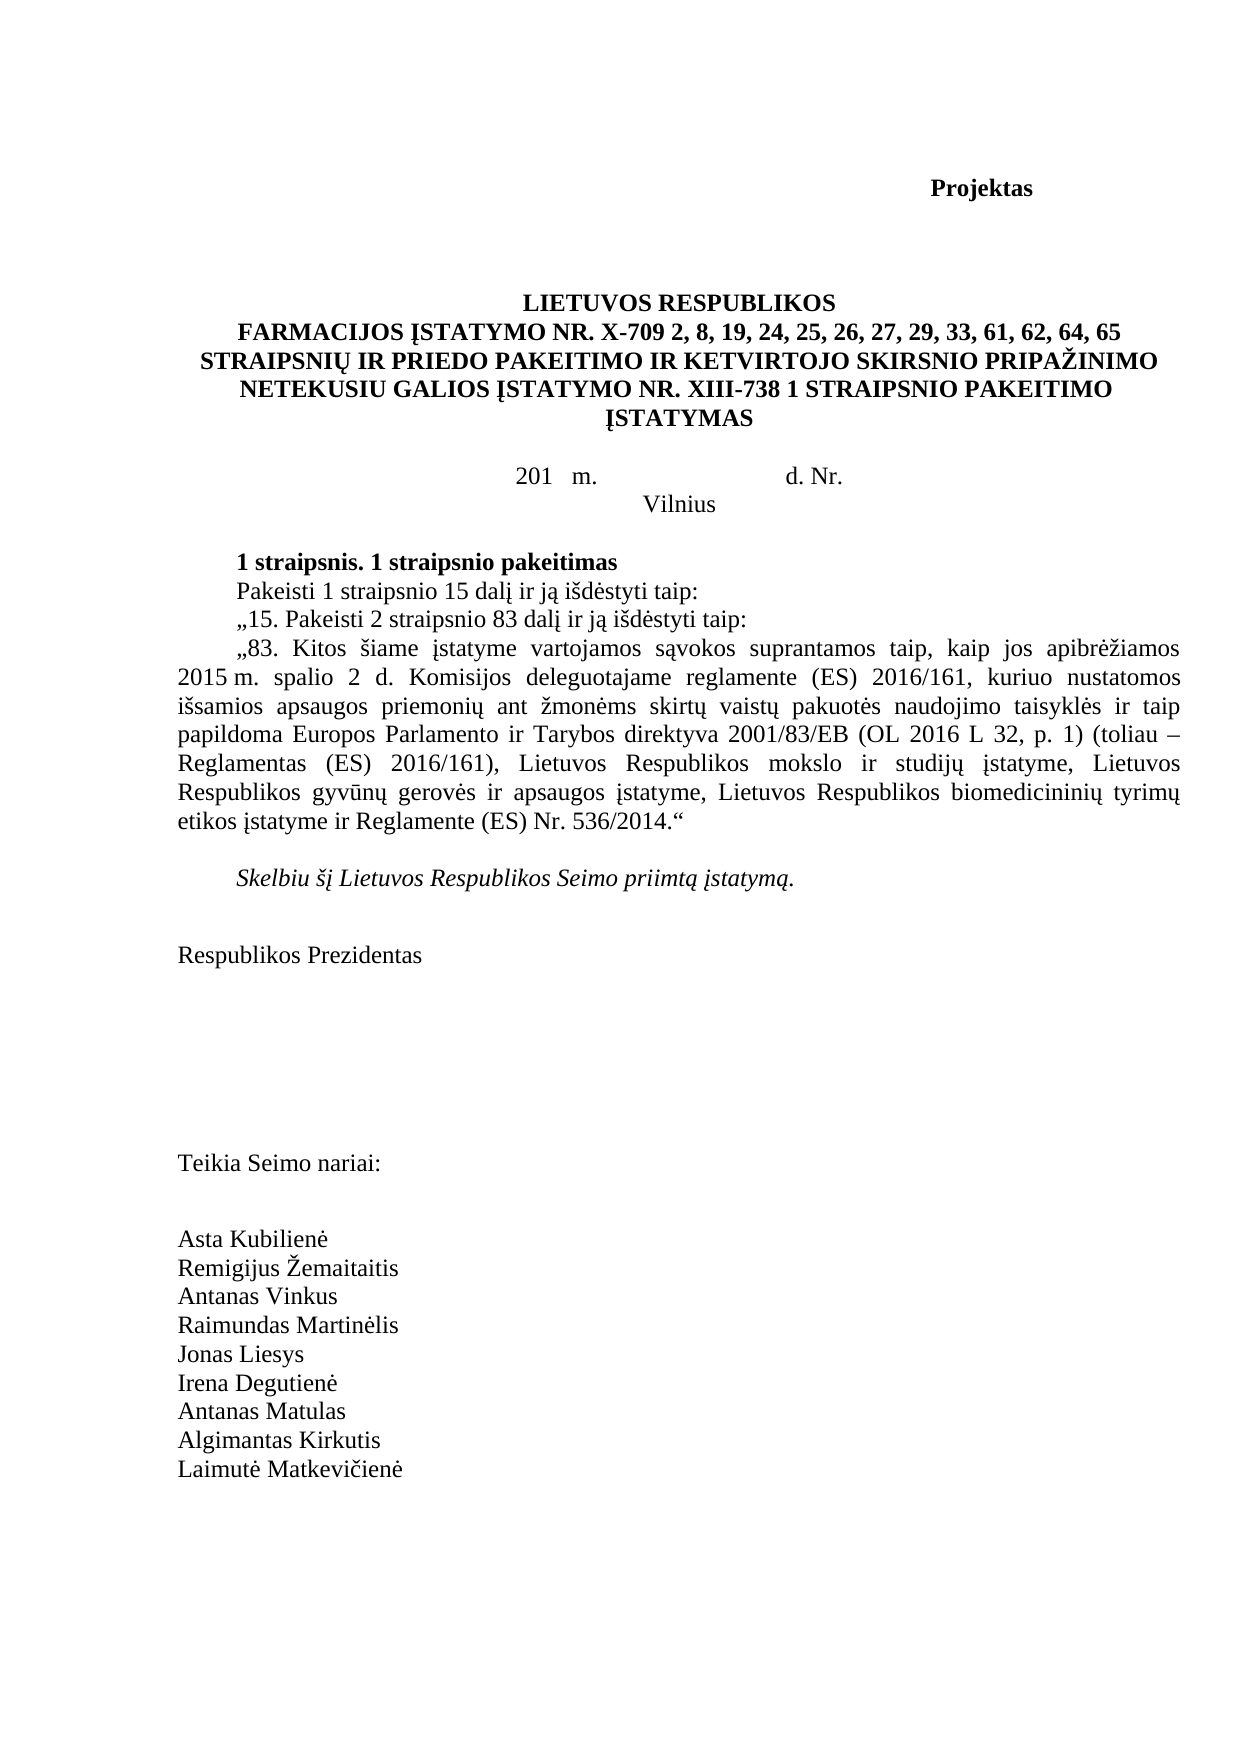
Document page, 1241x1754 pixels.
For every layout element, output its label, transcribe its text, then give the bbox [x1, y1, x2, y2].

text 1 straipsnis. 1 straipsnio pakeitimas [177, 547, 1181, 576]
text Antanas Matulas [177, 1396, 1181, 1425]
text Vilnius [177, 489, 1181, 518]
text „83. Kitos šiame įstatyme vartojamos sąvokos suprantamos taip, kaip jos apibrėžiamos 2015 m. spalio 2 d. Komisijos deleguotajame reglamente (ES) 2016/161, kuriuo nustatomos išsamios apsaugos priemonių ant žmonėms skirtų vaistų pakuotės naudojimo taisyklės ir taip papildoma Europos Parlamento ir Tarybos direktyva 2001/83/EB (OL 2016 L 32, p. 1) (toliau – Reglamentas (ES) 2016/161), Lietuvos Respublikos mokslo ir studijų įstatyme, Lietuvos Respublikos gyvūnų gerovės ir apsaugos įstatyme, Lietuvos Respublikos biomedicininių tyrimų etikos įstatyme ir Reglamente (ES) Nr. 536/2014.“ [177, 633, 1181, 834]
text Skelbiu šį Lietuvos Respublikos Seimo priimtą įstatymą. [177, 863, 1181, 892]
text Respublikos Prezidentas [177, 940, 1181, 969]
text Teikia Seimo nariai: [177, 1148, 1181, 1177]
text Irena Degutienė [177, 1368, 1181, 1396]
text Jonas Liesys [177, 1339, 1181, 1368]
text Antanas Vinkus [177, 1281, 1181, 1310]
text 201 m. d. Nr. [177, 461, 1181, 489]
text Asta Kubilienė [177, 1224, 1181, 1253]
text Raimundas Martinėlis [177, 1310, 1181, 1339]
text Projektas [930, 173, 1181, 202]
text ĮSTATYMAS [177, 403, 1181, 432]
text „15. Pakeisti 2 straipsnio 83 dalį ir ją išdėstyti taip: [177, 604, 1181, 633]
text LIETUVOS RESPUBLIKOS [177, 288, 1181, 317]
text Laimutė Matkevičienė [177, 1454, 1181, 1483]
text Algimantas Kirkutis [177, 1425, 1181, 1454]
text FARMACIJOS ĮSTATYMO NR. X-709 2, 8, 19, 24, 25, 26, 27, 29, 33, 61, 62, 64, 65 STRAIPSNIŲ IR PRIEDO PAKEITIMO IR KETVIRTOJO SKIRSNIO PRIPAŽINIMO NETEKUSIU GALIOS ĮSTATYMO NR. XIII-738 1 STRAIPSNIO PAKEITIMO [177, 317, 1181, 403]
text Pakeisti 1 straipsnio 15 dalį ir ją išdėstyti taip: [177, 576, 1181, 604]
text Remigijus Žemaitaitis [177, 1253, 1181, 1281]
